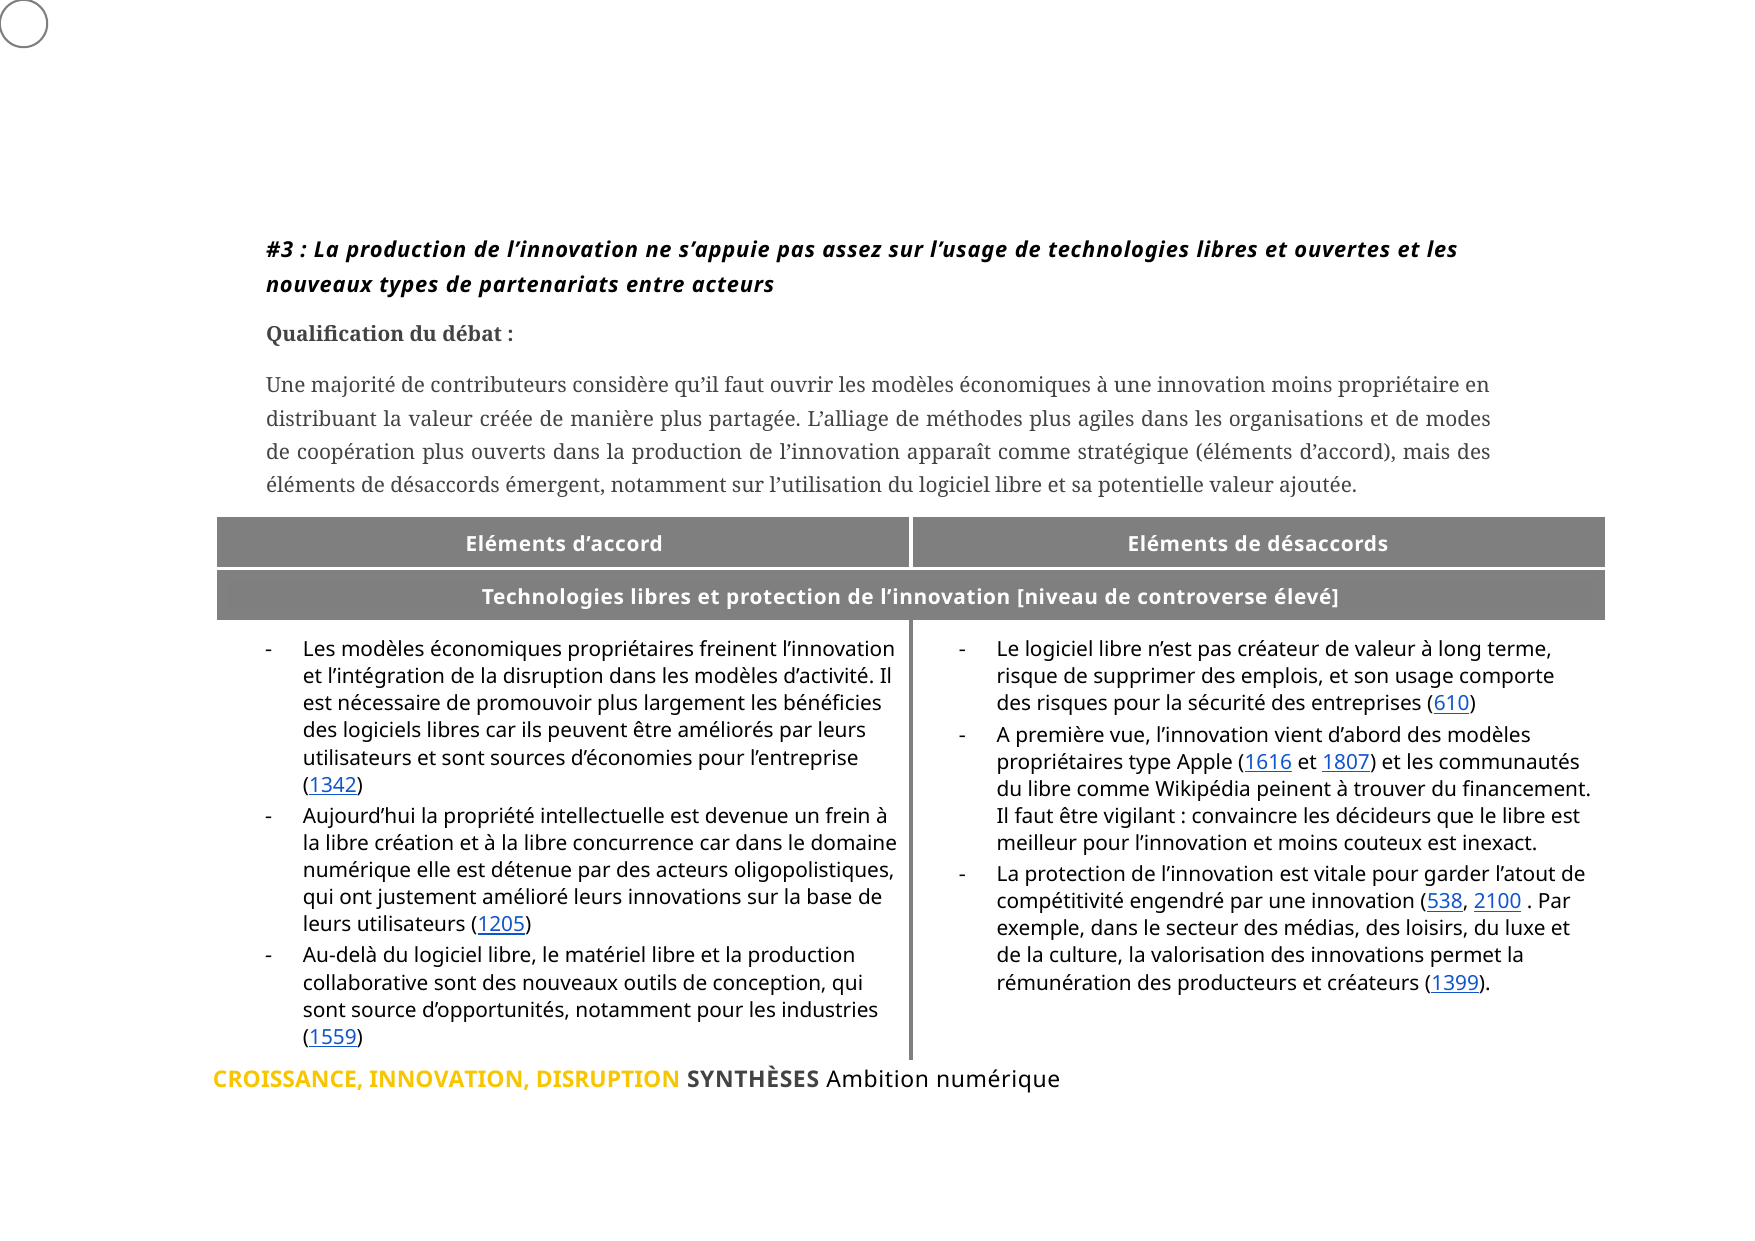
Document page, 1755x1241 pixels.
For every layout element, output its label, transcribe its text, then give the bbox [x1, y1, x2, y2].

text #3 : La production de l’innovation ne s’appuie pas assez sur l’usage de technologies libres et ouvertes et les nouveaux types de partenariats entre acteurs [266, 234, 1551, 298]
table_cell Technologies libres et protection de l’innovation [niveau de controverse élevé] [217, 570, 1605, 620]
text Une majorité de contributeurs considère qu’il faut ouvrir les modèles économiques à une innovation moins propriétaire en distribuant la valeur créée de manière plus partagée. L’alliage de méthodes plus agiles dans les organisations et de modes de coopération plus ouverts dans la production de l’innovation apparaît comme stratégique (éléments d’accord), mais des éléments de désaccords émergent, notamment sur l’utilisation du logiciel libre et sa potentielle valeur ajoutée. [266, 366, 1492, 499]
table_cell Les modèles économiques propriétaires freinent l’innovation et l’intégration de la disruption dans les modèles d’activité. Il est nécessaire de promouvoir plus largement les bénéficies des logiciels libres car ils peuvent être améliorés par leurs utilisateurs et sont sources d’économies pour l’entreprise (1342) Aujourd’hui la propriété intellectuelle est devenue un frein à la libre création et à la libre concurrence car dans le domaine numérique elle est détenue par des acteurs oligopolistiques, qui ont justement amélioré leurs innovations sur la base de leurs utilisateurs (1205) Au-delà du logiciel libre, le matériel libre et la production collaborative sont des nouveaux outils de conception, qui sont source d’opportunités, notamment pour les industries (1559) [217, 620, 909, 1060]
text Qualification du débat : [266, 315, 1492, 348]
table_header Eléments de désaccords [913, 517, 1605, 567]
table_cell Le logiciel libre n’est pas créateur de valeur à long terme, risque de supprimer des emplois, et son usage comporte des risques pour la sécurité des entreprises (610) A première vue, l’innovation vient d’abord des modèles propriétaires type Apple (1616 et 1807) et les communautés du libre comme Wikipédia peinent à trouver du financement. Il faut être vigilant : convaincre les décideurs que le libre est meilleur pour l’innovation et moins couteux est inexact. La protection de l’innovation est vitale pour garder l’atout de compétitivité engendré par une innovation (538, 2100 . Par exemple, dans le secteur des médias, des loisirs, du luxe et de la culture, la valorisation des innovations permet la rémunération des producteurs et créateurs (1399). [913, 620, 1605, 1060]
table_header Eléments d’accord [217, 517, 909, 567]
